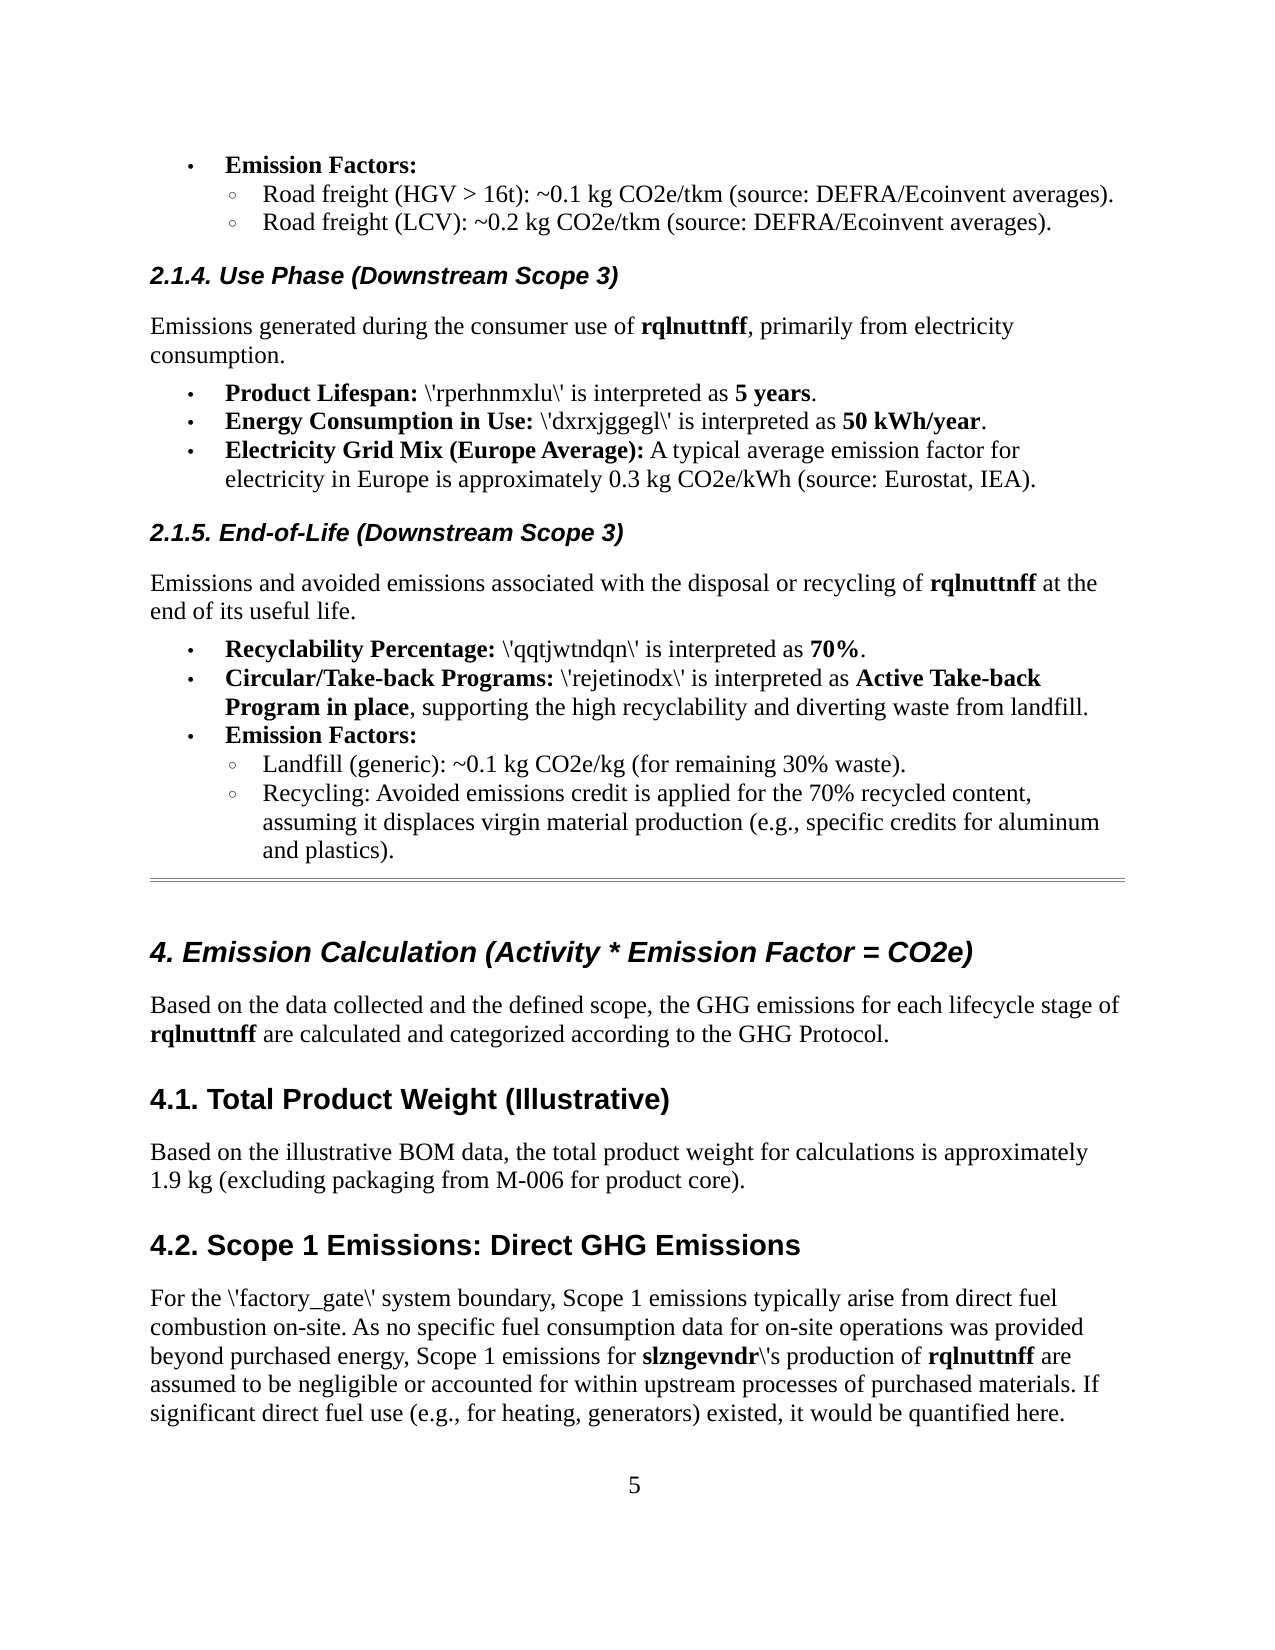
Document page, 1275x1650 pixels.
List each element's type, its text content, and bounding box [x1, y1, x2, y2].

list Road freight (HGV > 16t): ~0.1 kg CO2e/tkm (source: DEFRA/Ecoinvent averages). [225, 179, 1125, 207]
text Based on the data collected and the defined scope, the GHG emissions for each lifecycle stage of rqlnuttnff are calculated and categorized according to the GHG Protocol. [150, 990, 1125, 1048]
subtitle 4.1. Total Product Weight (Illustrative) [150, 1082, 1125, 1115]
subtitle 2.1.4. Use Phase (Downstream Scope 3) [150, 261, 1125, 290]
list Recycling: Avoided emissions credit is applied for the 70% recycled content, assuming it displaces virgin material production (e.g., specific credits for aluminum and plastics). [225, 778, 1125, 864]
text Emissions generated during the consumer use of rqlnuttnff, primarily from electricity consumption. [150, 311, 1125, 369]
list Circular/Take-back Programs: \'rejetinodx\' is interpreted as Active Take-back Program in place, supporting the high recyclability and diverting waste from landfill. [187, 663, 1125, 720]
list Recyclability Percentage: \'qqtjwtndqn\' is interpreted as 70%. [187, 634, 1125, 663]
subtitle 4. Emission Calculation (Activity * Emission Factor = CO2e) [150, 935, 1125, 969]
text Emissions and avoided emissions associated with the disposal or recycling of rqlnuttnff at the end of its useful life. [150, 568, 1125, 625]
list Road freight (LCV): ~0.2 kg CO2e/tkm (source: DEFRA/Ecoinvent averages). [225, 207, 1125, 236]
list Landfill (generic): ~0.1 kg CO2e/kg (for remaining 30% waste). [225, 749, 1125, 778]
subtitle 2.1.5. End-of-Life (Downstream Scope 3) [150, 518, 1125, 546]
list Electricity Grid Mix (Europe Average): A typical average emission factor for electricity in Europe is approximately 0.3 kg CO2e/kWh (source: Eurostat, IEA). [187, 435, 1125, 493]
list Energy Consumption in Use: \'dxrxjggegl\' is interpreted as 50 kWh/year. [187, 406, 1125, 435]
text Based on the illustrative BOM data, the total product weight for calculations is approximately 1.9 kg (excluding packaging from M-006 for product core). [150, 1137, 1125, 1194]
list Product Lifespan: \'rperhnmxlu\' is interpreted as 5 years. [187, 378, 1125, 406]
subtitle 4.2. Scope 1 Emissions: Direct GHG Emissions [150, 1228, 1125, 1262]
list Emission Factors: [187, 150, 1125, 179]
list Emission Factors: [187, 720, 1125, 749]
text For the \'factory_gate\' system boundary, Scope 1 emissions typically arise from direct fuel combustion on-site. As no specific fuel consumption data for on-site operations was provided beyond purchased energy, Scope 1 emissions for slzngevndr\'s production of rqlnuttnff are assumed to be negligible or accounted for within upstream processes of purchased materials. If significant direct fuel use (e.g., for heating, generators) existed, it would be quantified here. [150, 1283, 1125, 1427]
